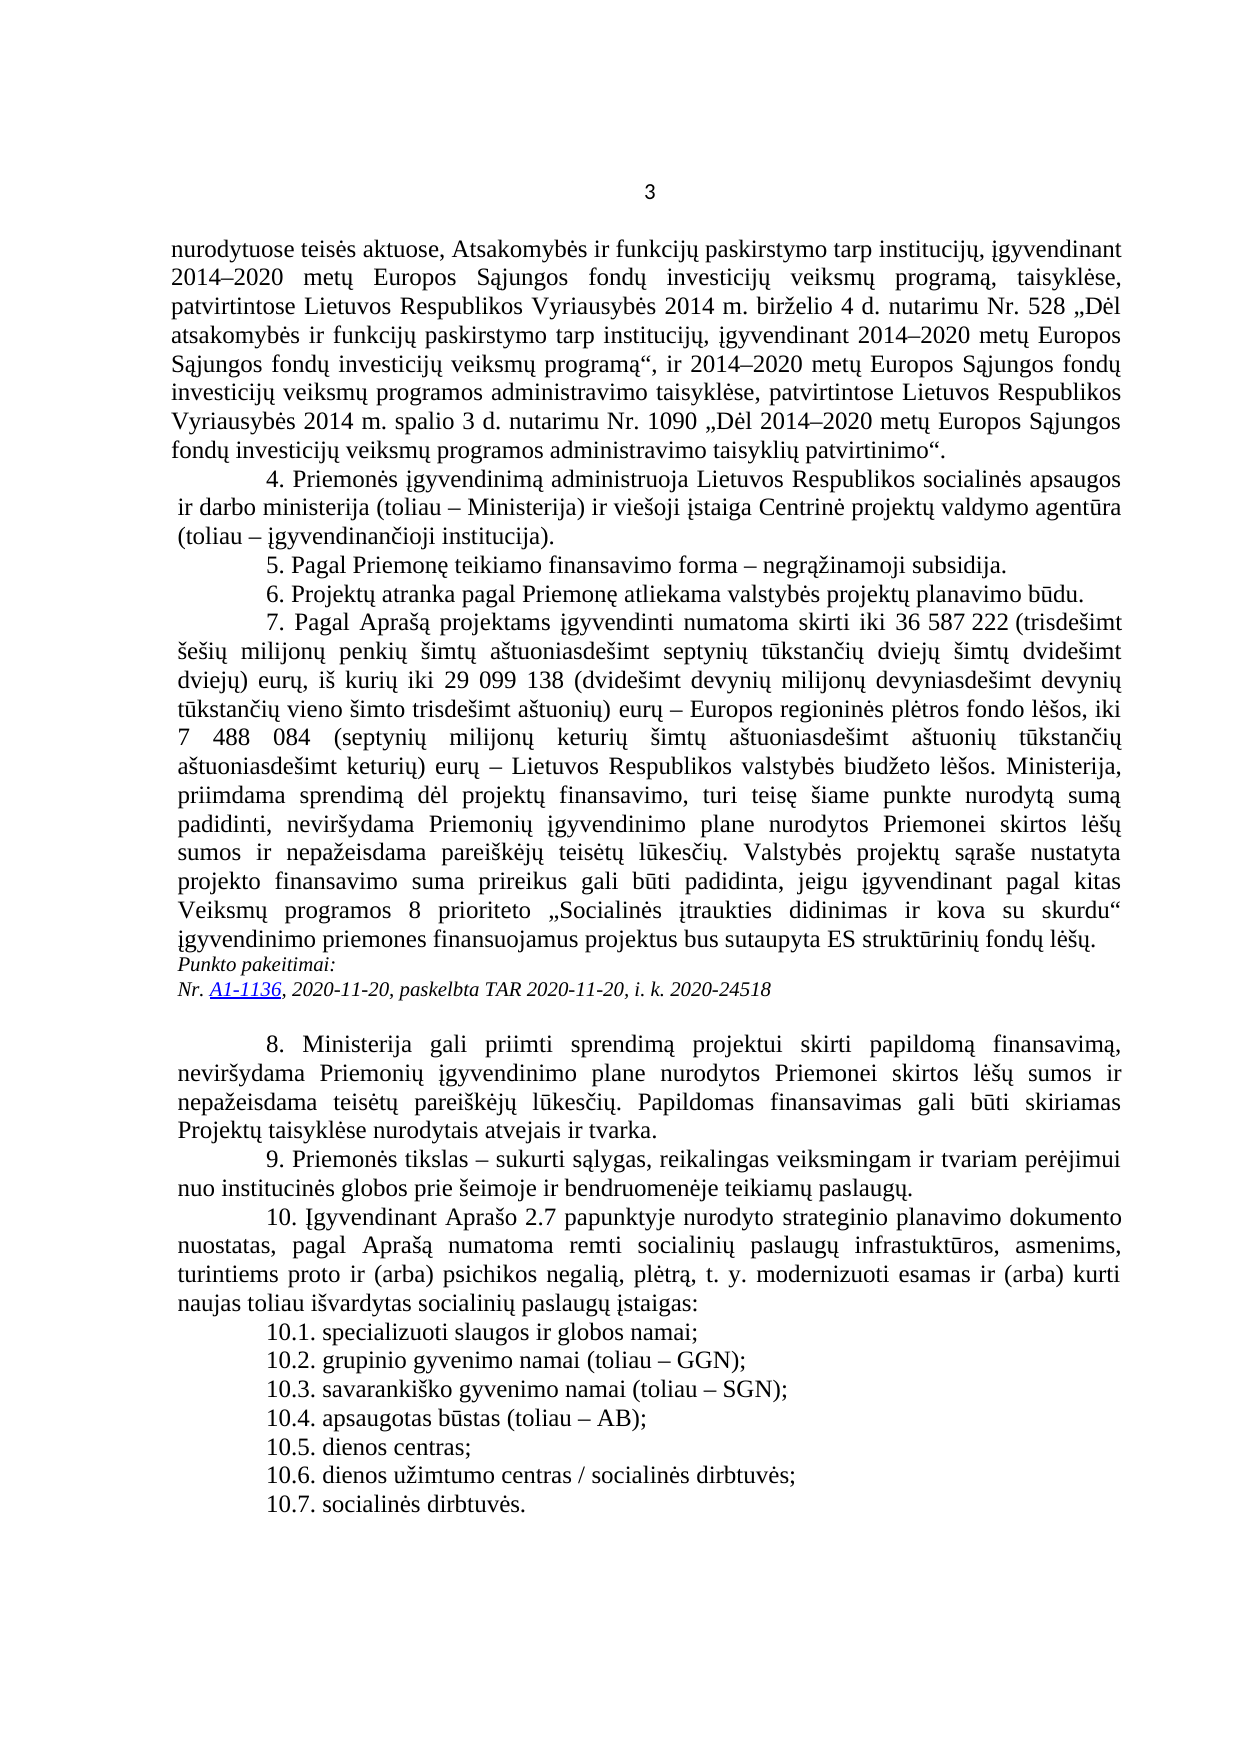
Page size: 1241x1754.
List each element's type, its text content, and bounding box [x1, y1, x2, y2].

text 10. Įgyvendinant Aprašo 2.7 papunktyje nurodyto strateginio planavimo dokumento nuostatas, pagal Aprašą numatoma remti socialinių paslaugų infrastuktūros, asmenims, turintiems proto ir (arba) psichikos negalią, plėtrą, t. y. modernizuoti esamas ir (arba) kurti naujas toliau išvardytas socialinių paslaugų įstaigas: [177, 1202, 1122, 1317]
text 10.4. apsaugotas būstas (toliau – AB); [177, 1403, 1122, 1432]
text 6. Projektų atranka pagal Priemonę atliekama valstybės projektų planavimo būdu. [177, 579, 1122, 607]
text 10.5. dienos centras; [177, 1432, 1122, 1461]
text 9. Priemonės tikslas – sukurti sąlygas, reikalingas veiksmingam ir tvariam perėjimui nuo institucinės globos prie šeimoje ir bendruomenėje teikiamų paslaugų. [177, 1144, 1122, 1202]
text Nr. A1-1136, 2020-11-20, paskelbta TAR 2020-11-20, i. k. 2020-24518 [177, 976, 1122, 1001]
text 10.7. socialinės dirbtuvės. [177, 1489, 1122, 1518]
text nurodytuose teisės aktuose, Atsakomybės ir funkcijų paskirstymo tarp institucijų, įgyvendinant 2014–2020 metų Europos Sąjungos fondų investicijų veiksmų programą, taisyklėse, patvirtintose Lietuvos Respublikos Vyriausybės 2014 m. birželio 4 d. nutarimu Nr. 528 „Dėl atsakomybės ir funkcijų paskirstymo tarp institucijų, įgyvendinant 2014–2020 metų Europos Sąjungos fondų investicijų veiksmų programą“, ir 2014–2020 metų Europos Sąjungos fondų investicijų veiksmų programos administravimo taisyklėse, patvirtintose Lietuvos Respublikos Vyriausybės 2014 m. spalio 3 d. nutarimu Nr. 1090 „Dėl 2014–2020 metų Europos Sąjungos fondų investicijų veiksmų programos administravimo taisyklių patvirtinimo“. [171, 234, 1122, 464]
text 10.6. dienos užimtumo centras / socialinės dirbtuvės; [177, 1461, 1122, 1489]
text 8. Ministerija gali priimti sprendimą projektui skirti papildomą finansavimą, neviršydama Priemonių įgyvendinimo plane nurodytos Priemonei skirtos lėšų sumos ir nepažeisdama teisėtų pareiškėjų lūkesčių. Papildomas finansavimas gali būti skiriamas Projektų taisyklėse nurodytais atvejais ir tvarka. [177, 1029, 1122, 1144]
text 7. Pagal Aprašą projektams įgyvendinti numatoma skirti iki 36 587 222 (trisdešimt šešių milijonų penkių šimtų aštuoniasdešimt septynių tūkstančių dviejų šimtų dvidešimt dviejų) eurų, iš kurių iki 29 099 138 (dvidešimt devynių milijonų devyniasdešimt devynių tūkstančių vieno šimto trisdešimt aštuonių) eurų – Europos regioninės plėtros fondo lėšos, iki 7 488 084 (septynių milijonų keturių šimtų aštuoniasdešimt aštuonių tūkstančių aštuoniasdešimt keturių) eurų – Lietuvos Respublikos valstybės biudžeto lėšos. Ministerija, priimdama sprendimą dėl projektų finansavimo, turi teisę šiame punkte nurodytą sumą padidinti, neviršydama Priemonių įgyvendinimo plane nurodytos Priemonei skirtos lėšų sumos ir nepažeisdama pareiškėjų teisėtų lūkesčių. Valstybės projektų sąraše nustatyta projekto finansavimo suma prireikus gali būti padidinta, jeigu įgyvendinant pagal kitas Veiksmų programos 8 prioriteto „Socialinės įtraukties didinimas ir kova su skurdu“ įgyvendinimo priemones finansuojamus projektus bus sutaupyta ES struktūrinių fondų lėšų. [177, 607, 1122, 952]
text 4. Priemonės įgyvendinimą administruoja Lietuvos Respublikos socialinės apsaugos ir darbo ministerija (toliau – Ministerija) ir viešoji įstaiga Centrinė projektų valdymo agentūra (toliau – įgyvendinančioji institucija). [177, 464, 1122, 550]
text 5. Pagal Priemonę teikiamo finansavimo forma – negrąžinamoji subsidija. [177, 550, 1122, 579]
text 10.3. savarankiško gyvenimo namai (toliau – SGN); [177, 1374, 1122, 1403]
text Punkto pakeitimai: [177, 952, 1122, 976]
text 10.1. specializuoti slaugos ir globos namai; [177, 1317, 1122, 1346]
text 10.2. grupinio gyvenimo namai (toliau – GGN); [177, 1346, 1122, 1374]
